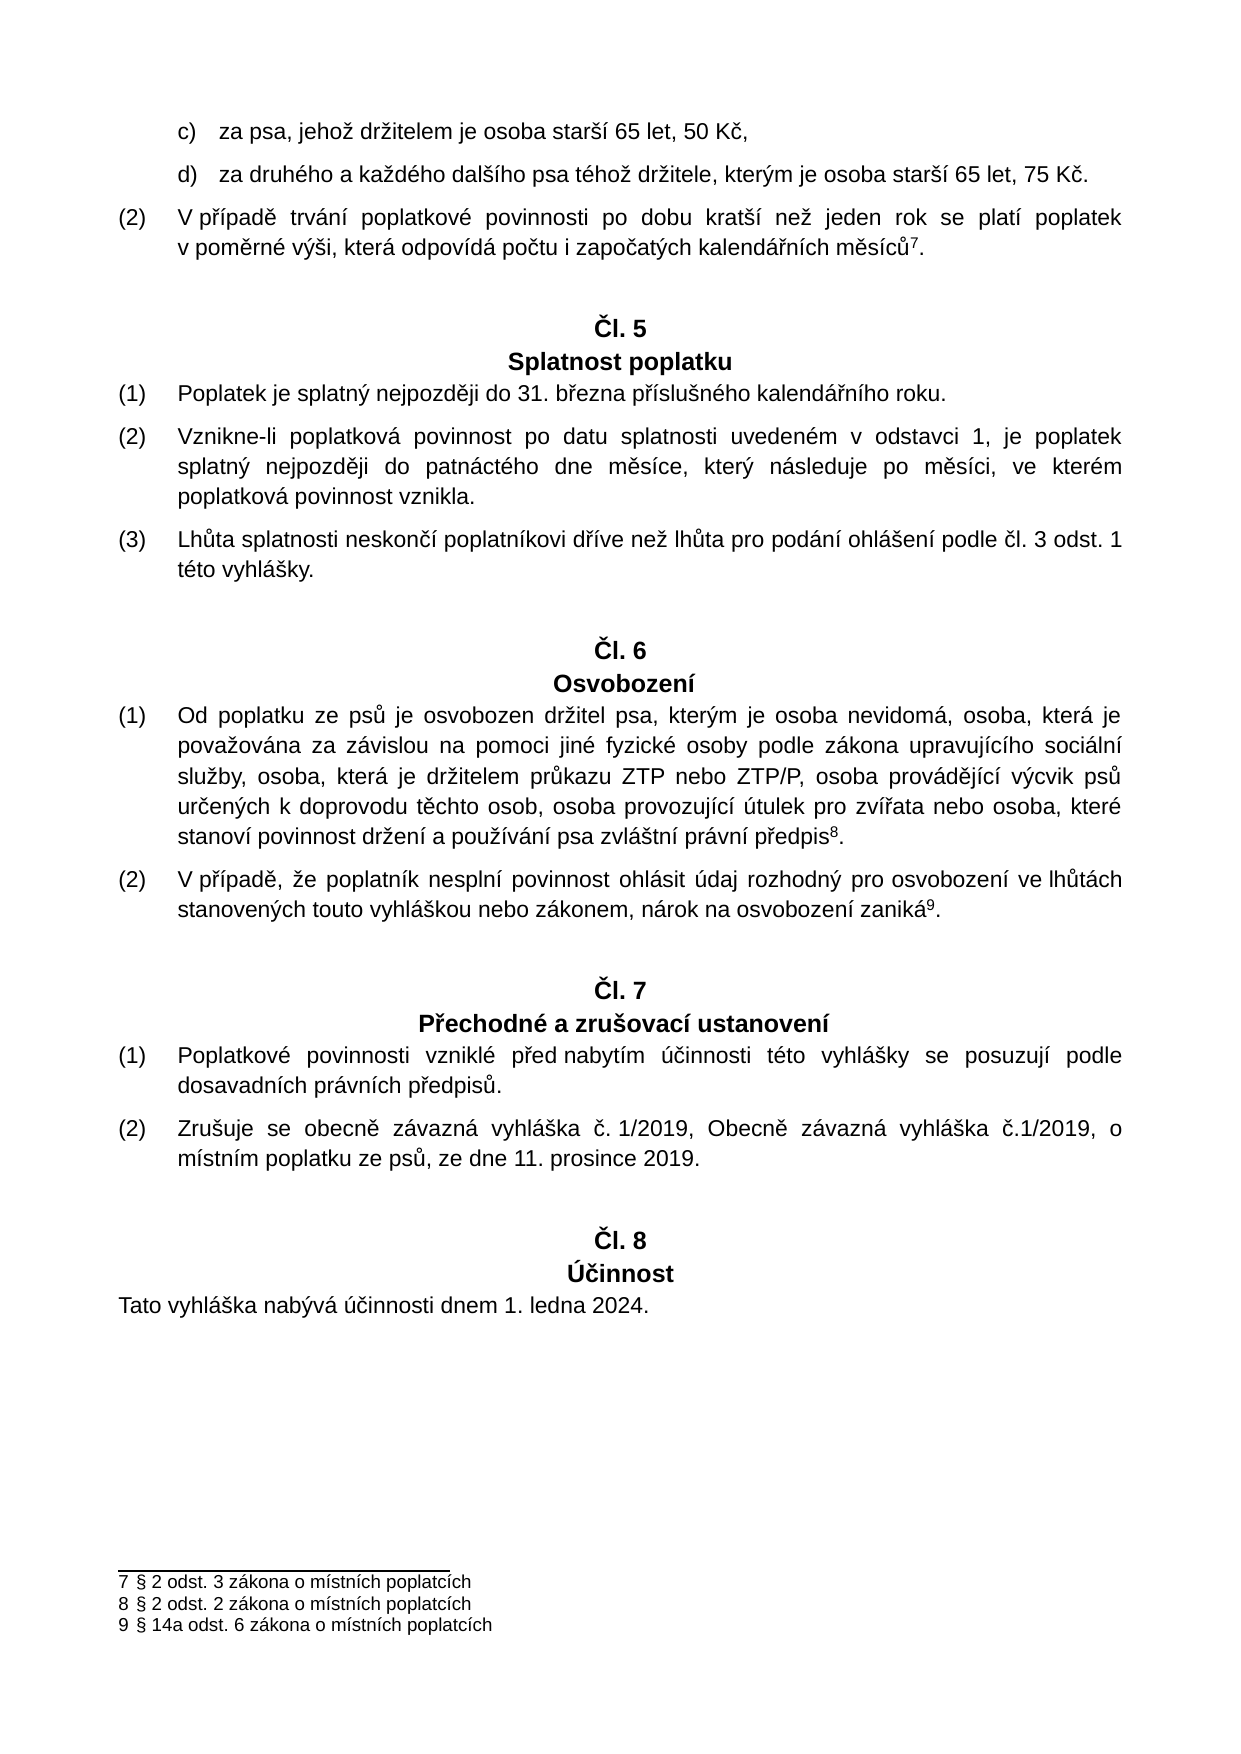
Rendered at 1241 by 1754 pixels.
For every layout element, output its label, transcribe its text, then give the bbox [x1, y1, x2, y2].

list za psa, jehož držitelem je osoba starší 65 let, 50 Kč, [177, 118, 1122, 144]
list § 14a odst. 6 zákona o místních poplatcích [118, 1614, 1122, 1635]
list Zrušuje se obecně závazná vyhláška č. 1/2019, Obecně závazná vyhláška č.1/2019, o místním poplatku ze psů, ze dne 11. prosince 2019. [118, 1115, 1122, 1172]
list § 2 odst. 3 zákona o místních poplatcích [118, 1571, 1122, 1592]
subtitle Čl. 5 Splatnost poplatku [118, 314, 1122, 376]
subtitle Čl. 7 Přechodné a zrušovací ustanovení [118, 976, 1122, 1038]
list V případě, že poplatník nesplní povinnost ohlásit údaj rozhodný pro osvobození ve lhůtách stanovených touto vyhláškou nebo zákonem, nárok na osvobození zaniká. [118, 866, 1122, 922]
list Poplatek je splatný nejpozději do 31. března příslušného kalendářního roku. [118, 380, 1122, 406]
list Vznikne-li poplatková povinnost po datu splatnosti uvedeném v odstavci 1, je poplatek splatný nejpozději do patnáctého dne měsíce, který následuje po měsíci, ve kterém poplatková povinnost vznikla. [118, 423, 1122, 509]
list Poplatkové povinnosti vzniklé před nabytím účinnosti této vyhlášky se posuzují podle dosavadních právních předpisů. [118, 1042, 1122, 1099]
list § 2 odst. 2 zákona o místních poplatcích [118, 1592, 1122, 1614]
list V případě trvání poplatkové povinnosti po dobu kratší než jeden rok se platí poplatek v poměrné výši, která odpovídá počtu i započatých kalendářních měsíců. [118, 203, 1122, 260]
subtitle Čl. 8 Účinnost [118, 1226, 1122, 1287]
subtitle Čl. 6 Osvobození [118, 636, 1122, 698]
list Od poplatku ze psů je osvobozen držitel psa, kterým je osoba nevidomá, osoba, která je považována za závislou na pomoci jiné fyzické osoby podle zákona upravujícího sociální služby, osoba, která je držitelem průkazu ZTP nebo ZTP/P, osoba provádějící výcvik psů určených k doprovodu těchto osob, osoba provozující útulek pro zvířata nebo osoba, které stanoví povinnost držení a používání psa zvláštní právní předpis. [118, 702, 1122, 849]
list Lhůta splatnosti neskončí poplatníkovi dříve než lhůta pro podání ohlášení podle čl. 3 odst. 1 této vyhlášky. [118, 526, 1122, 582]
list za druhého a každého dalšího psa téhož držitele, kterým je osoba starší 65 let, 75 Kč. [177, 161, 1122, 187]
text Tato vyhláška nabývá účinnosti dnem 1. ledna 2024. [118, 1292, 1122, 1318]
